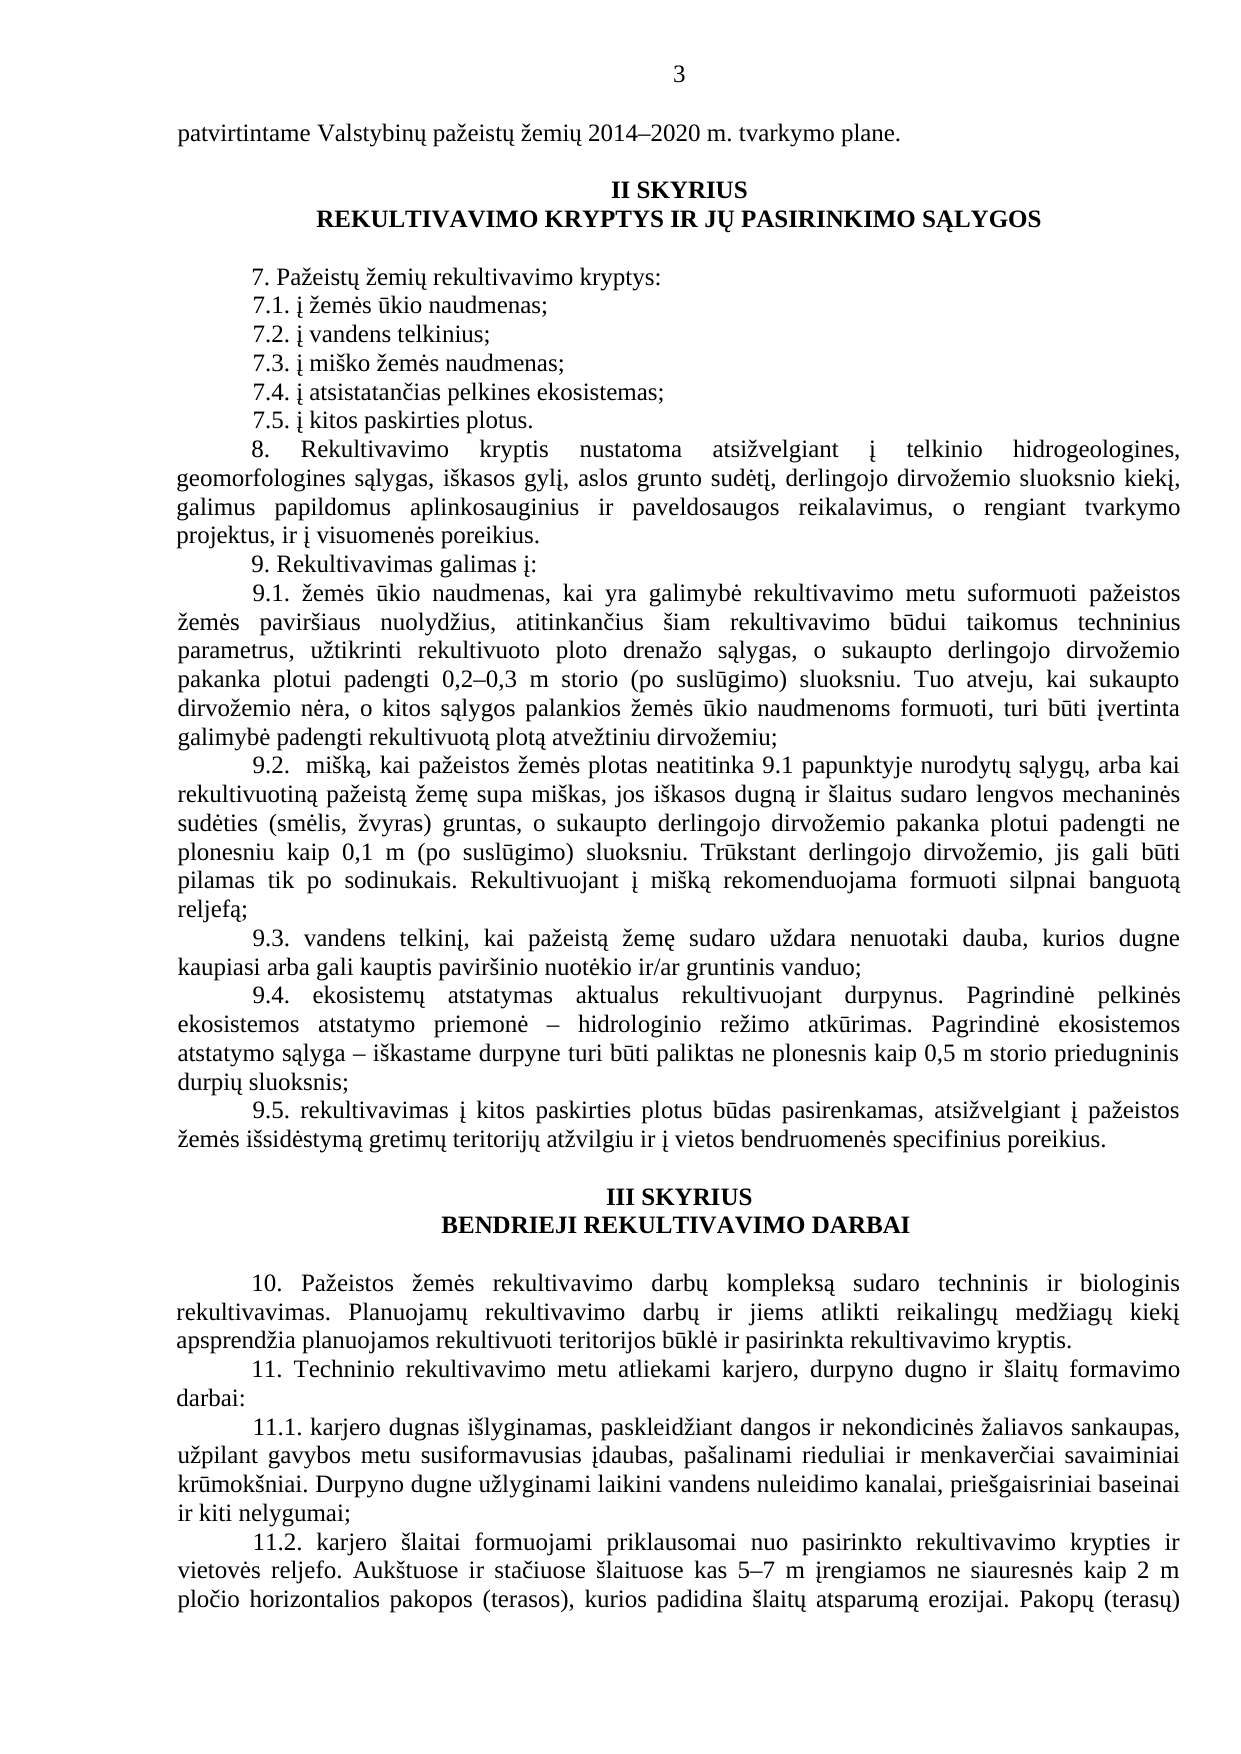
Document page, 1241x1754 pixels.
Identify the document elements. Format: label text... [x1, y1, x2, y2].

text 9.2. mišką, kai pažeistos žemės plotas neatitinka 9.1 papunktyje nurodytų sąlygų, arba kai rekultivuotiną pažeistą žemę supa miškas, jos iškasos dugną ir šlaitus sudaro lengvos mechaninės sudėties (smėlis, žvyras) gruntas, o sukaupto derlingojo dirvožemio pakanka plotui padengti ne plonesniu kaip 0,1 m (po suslūgimo) sluoksniu. Trūkstant derlingojo dirvožemio, jis gali būti pilamas tik po sodinukais. Rekultivuojant į mišką rekomenduojama formuoti silpnai banguotą reljefą; [177, 751, 1181, 923]
text 8. Rekultivavimo kryptis nustatoma atsižvelgiant į telkinio hidrogeologines, geomorfologines sąlygas, iškasos gylį, aslos grunto sudėtį, derlingojo dirvožemio sluoksnio kiekį, galimus papildomus aplinkosauginius ir paveldosaugos reikalavimus, o rengiant tvarkymo projektus, ir į visuomenės poreikius. [176, 434, 1181, 549]
text BENDRIEJI REKULTIVAVIMO DARBAI [177, 1211, 1181, 1239]
text 7.4. į atsistatančias pelkines ekosistemas; [177, 377, 1181, 406]
text 7.2. į vandens telkinius; [177, 319, 1181, 348]
text REKULTIVAVIMO KRYPTYS IR JŲ PASIRINKIMO SĄLYGOS [177, 204, 1181, 233]
text 10. Pažeistos žemės rekultivavimo darbų kompleksą sudaro techninis ir biologinis rekultivavimas. Planuojamų rekultivavimo darbų ir jiems atlikti reikalingų medžiagų kiekį apsprendžia planuojamos rekultivuoti teritorijos būklė ir pasirinkta rekultivavimo kryptis. [176, 1268, 1181, 1354]
text 9. Rekultivavimas galimas į: [176, 549, 1181, 578]
text 9.1. žemės ūkio naudmenas, kai yra galimybė rekultivavimo metu suformuoti pažeistos žemės paviršiaus nuolydžius, atitinkančius šiam rekultivavimo būdui taikomus techninius parametrus, užtikrinti rekultivuoto ploto drenažo sąlygas, o sukaupto derlingojo dirvožemio pakanka plotui padengti 0,2–0,3 m storio (po suslūgimo) sluoksniu. Tuo atveju, kai sukaupto dirvožemio nėra, o kitos sąlygos palankios žemės ūkio naudmenoms formuoti, turi būti įvertinta galimybė padengti rekultivuotą plotą atvežtiniu dirvožemiu; [177, 578, 1181, 751]
text 11. Techninio rekultivavimo metu atliekami karjero, durpyno dugno ir šlaitų formavimo darbai: [176, 1354, 1181, 1412]
text 7.1. į žemės ūkio naudmenas; [177, 291, 1181, 319]
text patvirtintame Valstybinų pažeistų žemių 2014–2020 m. tvarkymo plane. [177, 118, 1181, 147]
text III SKYRIUS [177, 1182, 1181, 1211]
text 9.3. vandens telkinį, kai pažeistą žemę sudaro uždara nenuotaki dauba, kurios dugne kaupiasi arba gali kauptis paviršinio nuotėkio ir/ar gruntinis vanduo; [177, 923, 1181, 981]
text 9.4. ekosistemų atstatymas aktualus rekultivuojant durpynus. Pagrindinė pelkinės ekosistemos atstatymo priemonė – hidrologinio režimo atkūrimas. Pagrindinė ekosistemos atstatymo sąlyga – iškastame durpyne turi būti paliktas ne plonesnis kaip 0,5 m storio priedugninis durpių sluoksnis; [177, 981, 1181, 1096]
text 9.5. rekultivavimas į kitos paskirties plotus būdas pasirenkamas, atsižvelgiant į pažeistos žemės išsidėstymą gretimų teritorijų atžvilgiu ir į vietos bendruomenės specifinius poreikius. [177, 1096, 1181, 1153]
text 11.2. karjero šlaitai formuojami priklausomai nuo pasirinkto rekultivavimo krypties ir vietovės reljefo. Aukštuose ir stačiuose šlaituose kas 5–7 m įrengiamos ne siauresnės kaip 2 m pločio horizontalios pakopos (terasos), kurios padidina šlaitų atsparumą erozijai. Pakopų (terasų) [177, 1527, 1181, 1613]
text 7.5. į kitos paskirties plotus. [177, 406, 1181, 434]
text II SKYRIUS [177, 176, 1181, 204]
text 11.1. karjero dugnas išlyginamas, paskleidžiant dangos ir nekondicinės žaliavos sankaupas, užpilant gavybos metu susiformavusias įdaubas, pašalinami rieduliai ir menkaverčiai savaiminiai krūmokšniai. Durpyno dugne užlyginami laikini vandens nuleidimo kanalai, priešgaisriniai baseinai ir kiti nelygumai; [177, 1412, 1181, 1527]
text 7.3. į miško žemės naudmenas; [177, 348, 1181, 377]
text 7. Pažeistų žemių rekultivavimo kryptys: [176, 262, 1181, 291]
